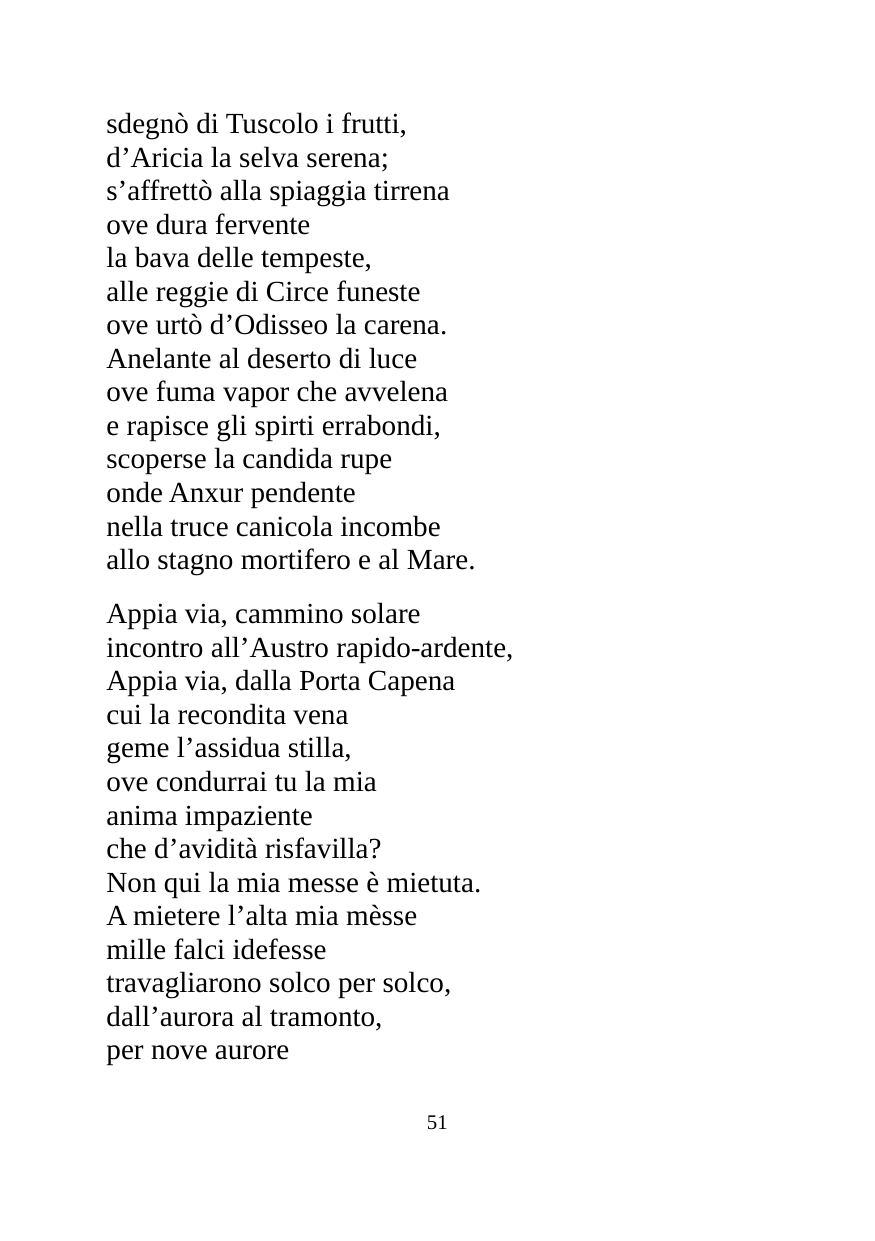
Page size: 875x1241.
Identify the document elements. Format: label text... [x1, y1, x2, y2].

text mille falci idefesse [106, 932, 768, 965]
text anima impaziente [106, 798, 768, 831]
text ove condurrai tu la mia [106, 764, 768, 798]
text travagliarono solco per solco, [106, 965, 768, 999]
text Non qui la mia messe è mietuta. [106, 865, 768, 898]
text dall’aurora al tramonto, [106, 999, 768, 1032]
text Appia via, cammino solare [106, 596, 768, 630]
text geme l’assidua stilla, [106, 731, 768, 764]
text allo stagno mortifero e al Mare. [106, 542, 768, 576]
text Anelante al deserto di luce [106, 341, 768, 374]
text onde Anxur pendente [106, 475, 768, 509]
text A mietere l’alta mia mèsse [106, 898, 768, 932]
text alle reggie di Circe funeste [106, 274, 768, 307]
text ove fuma vapor che avvelena [106, 374, 768, 408]
text sdegnò di Tuscolo i frutti, [106, 106, 768, 140]
text d’Aricia la selva serena; [106, 140, 768, 173]
text s’affrettò alla spiaggia tirrena [106, 173, 768, 207]
text scoperse la candida rupe [106, 442, 768, 475]
text ove urtò d’Odisseo la carena. [106, 307, 768, 341]
text e rapisce gli spirti errabondi, [106, 408, 768, 442]
text cui la recondita vena [106, 697, 768, 731]
text ove dura fervente [106, 207, 768, 240]
text nella truce canicola incombe [106, 509, 768, 542]
text la bava delle tempeste, [106, 240, 768, 274]
text incontro all’Austro rapido-ardente, [106, 630, 768, 663]
text che d’avidità risfavilla? [106, 831, 768, 865]
text Appia via, dalla Porta Capena [106, 663, 768, 697]
text per nove aurore [106, 1032, 768, 1066]
